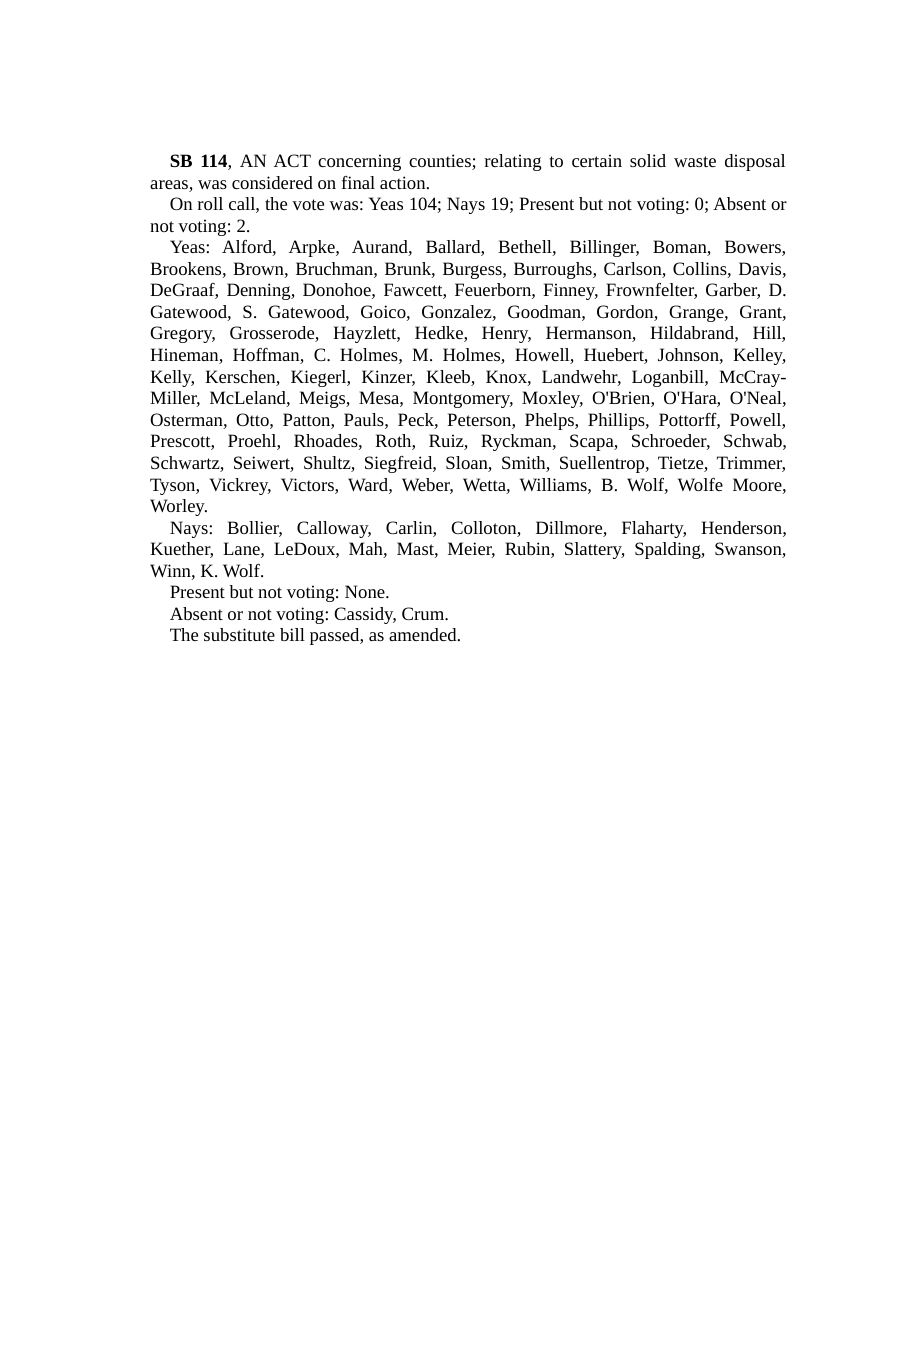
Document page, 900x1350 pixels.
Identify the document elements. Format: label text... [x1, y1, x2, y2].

text Yeas: Alford, Arpke, Aurand, Ballard, Bethell, Billinger, Boman, Bowers, Brookens, Brown, Bruchman, Brunk, Burgess, Burroughs, Carlson, Collins, Davis, DeGraaf, Denning, Donohoe, Fawcett, Feuerborn, Finney, Frownfelter, Garber, D. Gatewood, S. Gatewood, Goico, Gonzalez, Goodman, Gordon, Grange, Grant, Gregory, Grosserode, Hayzlett, Hedke, Henry, Hermanson, Hildabrand, Hill, Hineman, Hoffman, C. Holmes, M. Holmes, Howell, Huebert, Johnson, Kelley, Kelly, Kerschen, Kiegerl, Kinzer, Kleeb, Knox, Landwehr, Loganbill, McCray-Miller, McLeland, Meigs, Mesa, Montgomery, Moxley, O'Brien, O'Hara, O'Neal, Osterman, Otto, Patton, Pauls, Peck, Peterson, Phelps, Phillips, Pottorff, Powell, Prescott, Proehl, Rhoades, Roth, Ruiz, Ryckman, Scapa, Schroeder, Schwab, Schwartz, Seiwert, Shultz, Siegfreid, Sloan, Smith, Suellentrop, Tietze, Trimmer, Tyson, Vickrey, Victors, Ward, Weber, Wetta, Williams, B. Wolf, Wolfe Moore, Worley. [150, 236, 787, 517]
text On roll call, the vote was: Yeas 104; Nays 19; Present but not voting: 0; Absent or not voting: 2. [150, 193, 787, 236]
text Present but not voting: None. [150, 581, 787, 603]
text Absent or not voting: Cassidy, Crum. [150, 603, 787, 624]
text The substitute bill passed, as amended. [150, 624, 787, 646]
text SB 114, AN ACT concerning counties; relating to certain solid waste disposal areas, was considered on final action. [150, 150, 787, 193]
text Nays: Bollier, Calloway, Carlin, Colloton, Dillmore, Flaharty, Henderson, Kuether, Lane, LeDoux, Mah, Mast, Meier, Rubin, Slattery, Spalding, Swanson, Winn, K. Wolf. [150, 517, 787, 581]
